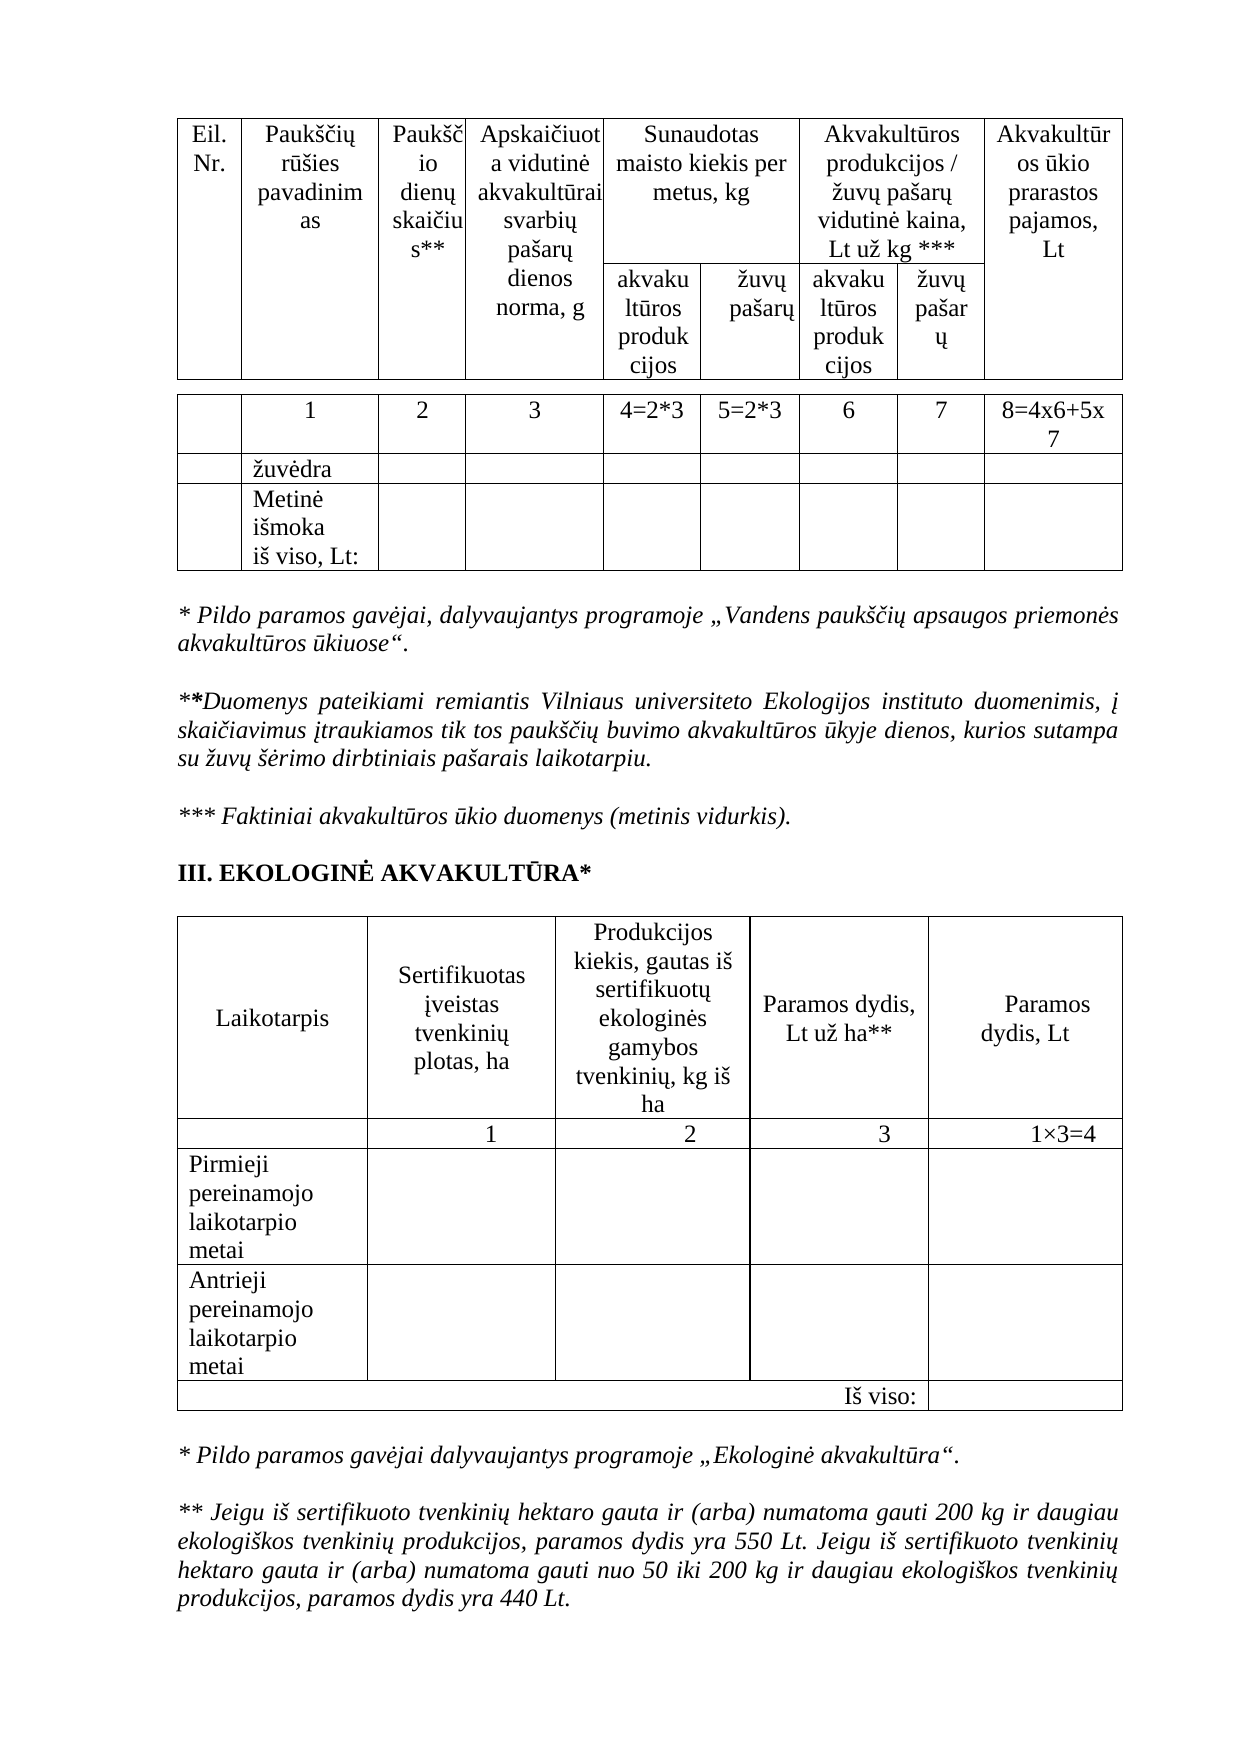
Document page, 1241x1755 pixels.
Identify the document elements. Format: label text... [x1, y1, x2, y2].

table_cell [985, 454, 1122, 483]
table_cell Pirmieji pereinamojo laikotarpio metai [178, 1149, 367, 1264]
table_cell 5=2*3 [701, 395, 799, 453]
table_cell [929, 1149, 1122, 1264]
table_cell žuvų pašarų [898, 264, 984, 379]
table_cell [368, 1149, 555, 1264]
table_cell 3 [751, 1119, 928, 1148]
table_cell Antrieji pereinamojo laikotarpio metai [178, 1265, 367, 1380]
table_cell 3 [466, 395, 603, 453]
table_cell [929, 1265, 1122, 1380]
table_header Akvakultūros produkcijos / žuvų pašarų vidutinė kaina, Lt už kg *** [800, 119, 984, 263]
table_cell akvakultūros produkcijos [800, 264, 897, 379]
table_cell 2 [379, 395, 465, 453]
table_cell [177, 380, 241, 394]
table_cell [898, 380, 984, 394]
text * Pildo paramos gavėjai, dalyvaujantys programoje „Vandens paukščių apsaugos priemonės akvakultūros ūkiuose“. [177, 600, 1122, 657]
table_cell [985, 380, 1122, 394]
table_cell [556, 1265, 749, 1380]
table_cell [379, 380, 466, 394]
table_header Laikotarpis [178, 917, 367, 1118]
table_cell [178, 1119, 367, 1148]
table_header Paramos dydis, Lt už ha** [751, 917, 928, 1118]
table_cell [178, 395, 241, 453]
table_cell 7 [898, 395, 984, 453]
table_cell [368, 1265, 555, 1380]
table_cell 1 [242, 395, 378, 453]
table_cell [466, 454, 603, 483]
table_cell Metinė išmoka iš viso, Lt: [242, 484, 378, 570]
table_cell 1×3=4 [929, 1119, 1122, 1148]
table_cell [985, 484, 1122, 570]
table_header Paukščių rūšies pavadinimas [242, 119, 378, 379]
table_cell žuvėdra [242, 454, 378, 483]
table_cell [379, 454, 465, 483]
table_header Produkcijos kiekis, gautas iš sertifikuotų ekologinės gamybos tvenkinių, kg iš ha [556, 917, 749, 1118]
table_cell [701, 484, 799, 570]
table_cell Iš viso: [750, 1381, 928, 1410]
table_cell [604, 454, 700, 483]
table_cell [241, 380, 379, 394]
table_cell 8=4x6+5x7 [985, 395, 1122, 453]
table_header Akvakultūros ūkio prarastos pajamos, Lt [985, 119, 1122, 379]
table_cell 6 [800, 395, 897, 453]
table_cell 1 [368, 1119, 555, 1148]
table_cell [178, 484, 241, 570]
table_cell 4=2*3 [604, 395, 700, 453]
table_cell [556, 1149, 749, 1264]
table_cell [898, 484, 984, 570]
table_cell [368, 1381, 556, 1410]
text ** Jeigu iš sertifikuoto tvenkinių hektaro gauta ir (arba) numatoma gauti 200 kg ir daugiau ekologiškos tvenkinių produkcijos, paramos dydis yra 550 Lt. Jeigu iš sertifikuoto tvenkinių hektaro gauta ir (arba) numatoma gauti nuo 50 iki 200 kg ir daugiau ekologiškos tvenkinių produkcijos, paramos dydis yra 440 Lt. [177, 1497, 1122, 1612]
table_cell [603, 380, 700, 394]
table_header Paukščio dienų skaičius** [379, 119, 465, 379]
table_cell [751, 1265, 928, 1380]
table_cell [178, 454, 241, 483]
table_cell [751, 1149, 928, 1264]
table_cell [800, 484, 897, 570]
table_cell [929, 1381, 1122, 1410]
table_cell [178, 1381, 367, 1410]
text * Pildo paramos gavėjai dalyvaujantys programoje „Ekologinė akvakultūra“. [177, 1440, 1122, 1468]
table_header Apskaičiuota vidutinė akvakultūrai svarbių pašarų dienos norma, g [466, 119, 603, 379]
table_cell [604, 484, 700, 570]
text **Duomenys pateikiami remiantis Vilniaus universiteto Ekologijos instituto duomenimis, į skaičiavimus įtraukiamos tik tos paukščių buvimo akvakultūros ūkyje dienos, kurios sutampa su žuvų šėrimo dirbtiniais pašarais laikotarpiu. [177, 686, 1122, 772]
table_cell - [701, 454, 799, 483]
table_cell [556, 1381, 750, 1410]
table_cell [700, 380, 799, 394]
table_cell akvakultūros produkcijos [604, 264, 700, 379]
text III. EKOLOGINĖ AKVAKULTŪRA* [177, 858, 1122, 887]
table_cell [466, 380, 603, 394]
table_cell [800, 454, 897, 483]
table_cell [466, 484, 603, 570]
table_cell [799, 380, 898, 394]
table_cell žuvų pašarų [701, 264, 799, 379]
table_header Paramos dydis, Lt [929, 917, 1122, 1118]
table_cell - [898, 454, 984, 483]
table_cell 2 [556, 1119, 749, 1148]
table_header Eil.Nr. [178, 119, 241, 379]
table_cell [379, 484, 465, 570]
table_header Sunaudotas maisto kiekis per metus, kg [604, 119, 799, 263]
text *** Faktiniai akvakultūros ūkio duomenys (metinis vidurkis). [177, 801, 1122, 830]
table_header Sertifikuotas įveistas tvenkinių plotas, ha [368, 917, 555, 1118]
